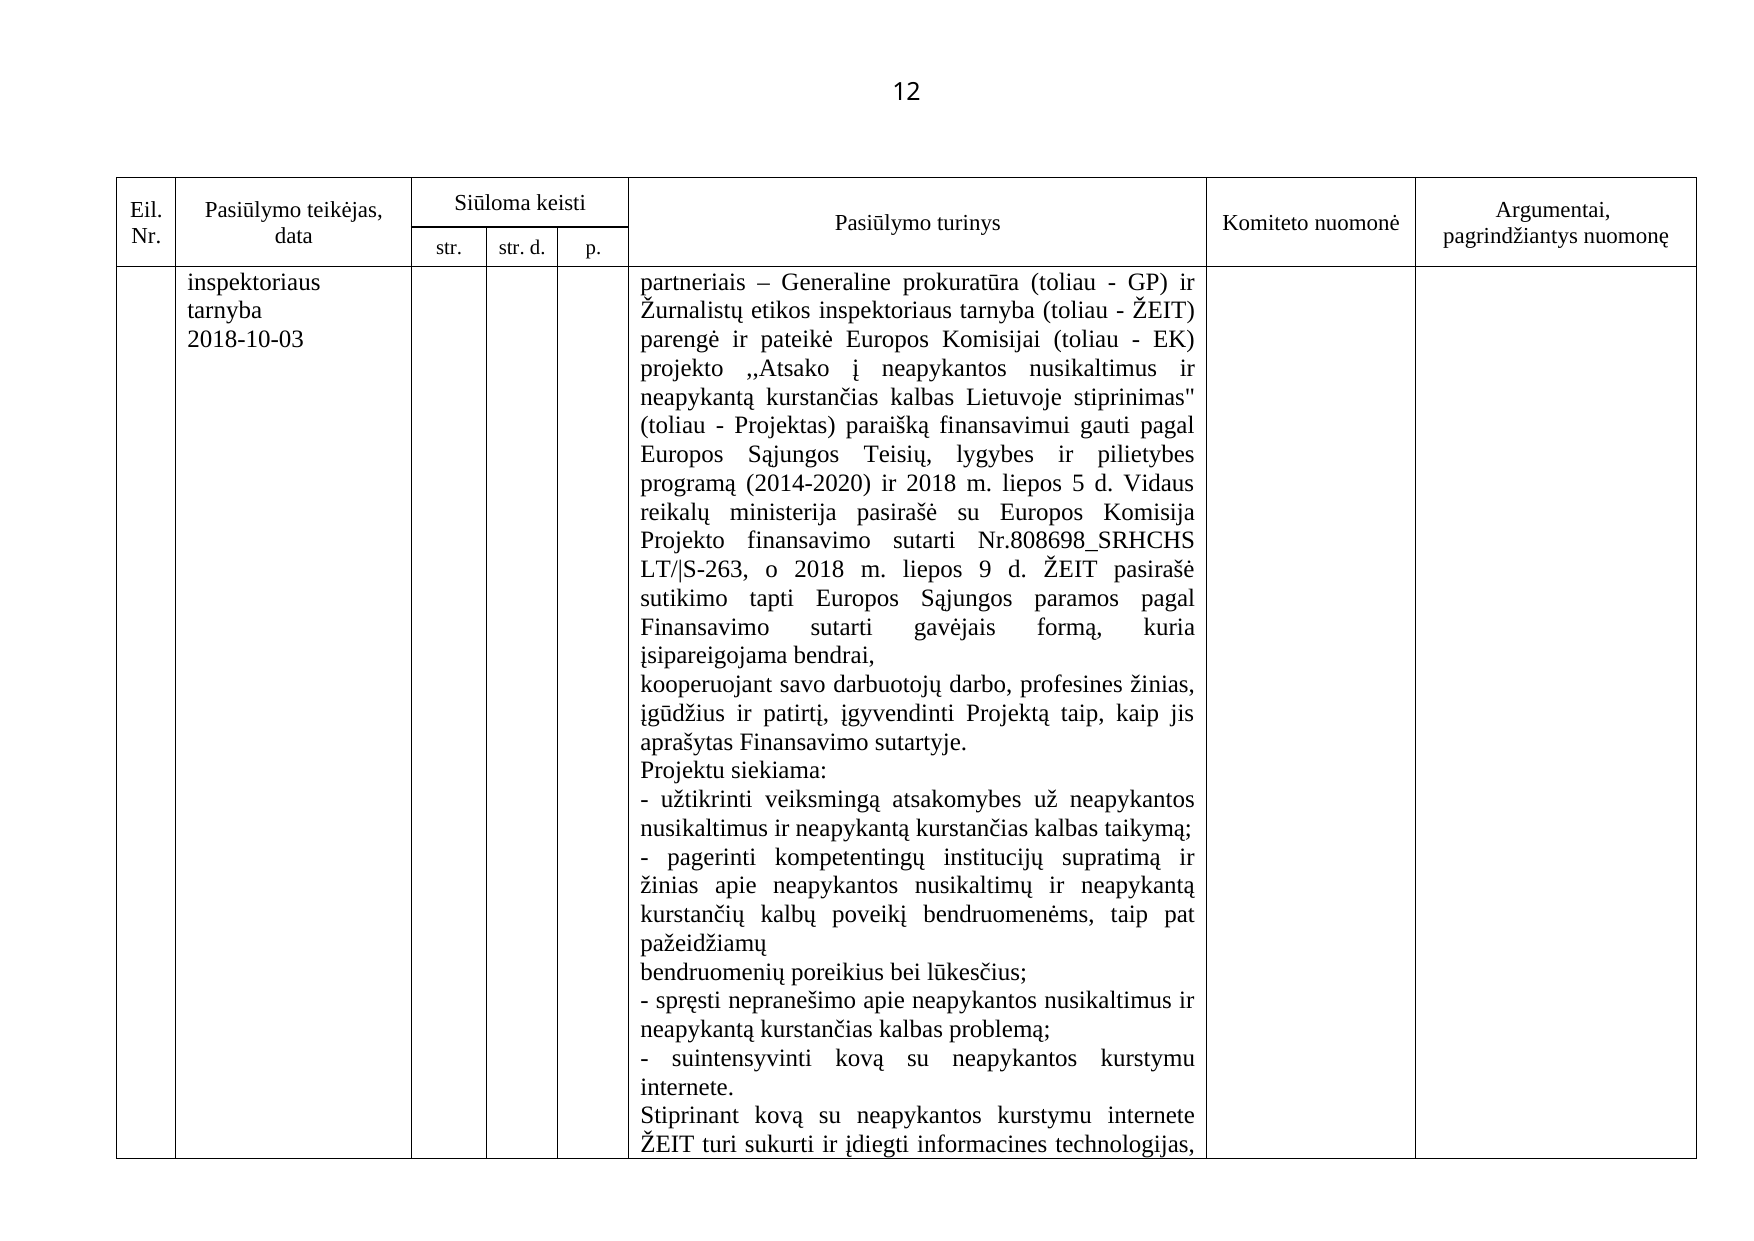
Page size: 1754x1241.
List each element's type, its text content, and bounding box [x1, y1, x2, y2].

table_cell str. d. [487, 228, 557, 266]
table_cell [487, 267, 557, 1158]
table_header Argumentai, pagrindžiantys nuomonę [1416, 178, 1696, 266]
table_cell [1416, 267, 1696, 1158]
table_cell [1207, 267, 1415, 1158]
table_cell [558, 267, 628, 1158]
table_header Pasiūlymo turinys [629, 178, 1206, 266]
table_header Pasiūlymo teikėjas, data [176, 178, 411, 266]
table_header Eil. Nr. [117, 178, 175, 266]
table_cell [117, 267, 175, 1158]
table_header Siūloma keisti [412, 178, 628, 226]
table_cell str. [412, 228, 486, 266]
table_cell p. [558, 228, 628, 266]
table_cell inspektoriaus tarnyba 2018-10-03 [176, 267, 411, 1158]
table_cell partneriais – Generaline prokuratūra (toliau - GP) ir Žurnalistų etikos inspektoriaus tarnyba (toliau - ŽEIT) parengė ir pateikė Europos Komisijai (toliau - EK) projekto ,,Atsako į neapykantos nusikaltimus ir neapykantą kurstančias kalbas Lietuvoje stiprinimas" (toliau - Projektas) paraišką finansavimui gauti pagal Europos Sąjungos Teisių, lygybes ir pilietybes programą (2014-2020) ir 2018 m. liepos 5 d. Vidaus reikalų ministerija pasirašė su Europos Komisija Projekto finansavimo sutarti Nr.808698_SRHCHS LT/|S-263, o 2018 m. liepos 9 d. ŽEIT pasirašė sutikimo tapti Europos Sąjungos paramos pagal Finansavimo sutarti gavėjais formą, kuria įsipareigojama bendrai, kooperuojant savo darbuotojų darbo, profesines žinias, įgūdžius ir patirtį, įgyvendinti Projektą taip, kaip jis aprašytas Finansavimo sutartyje. Projektu siekiama: - užtikrinti veiksmingą atsakomybes už neapykantos nusikaltimus ir neapykantą kurstančias kalbas taikymą; - pagerinti kompetentingų institucijų supratimą ir žinias apie neapykantos nusikaltimų ir neapykantą kurstančių kalbų poveikį bendruomenėms, taip pat pažeidžiamų bendruomenių poreikius bei lūkesčius; - spręsti nepranešimo apie neapykantos nusikaltimus ir neapykantą kurstančias kalbas problemą; - suintensyvinti kovą su neapykantos kurstymu internete. Stiprinant kovą su neapykantos kurstymu internete ŽEIT turi sukurti ir įdiegti informacines technologijas, [629, 267, 1206, 1158]
table_cell [412, 267, 486, 1158]
table_header Komiteto nuomonė [1207, 178, 1415, 266]
